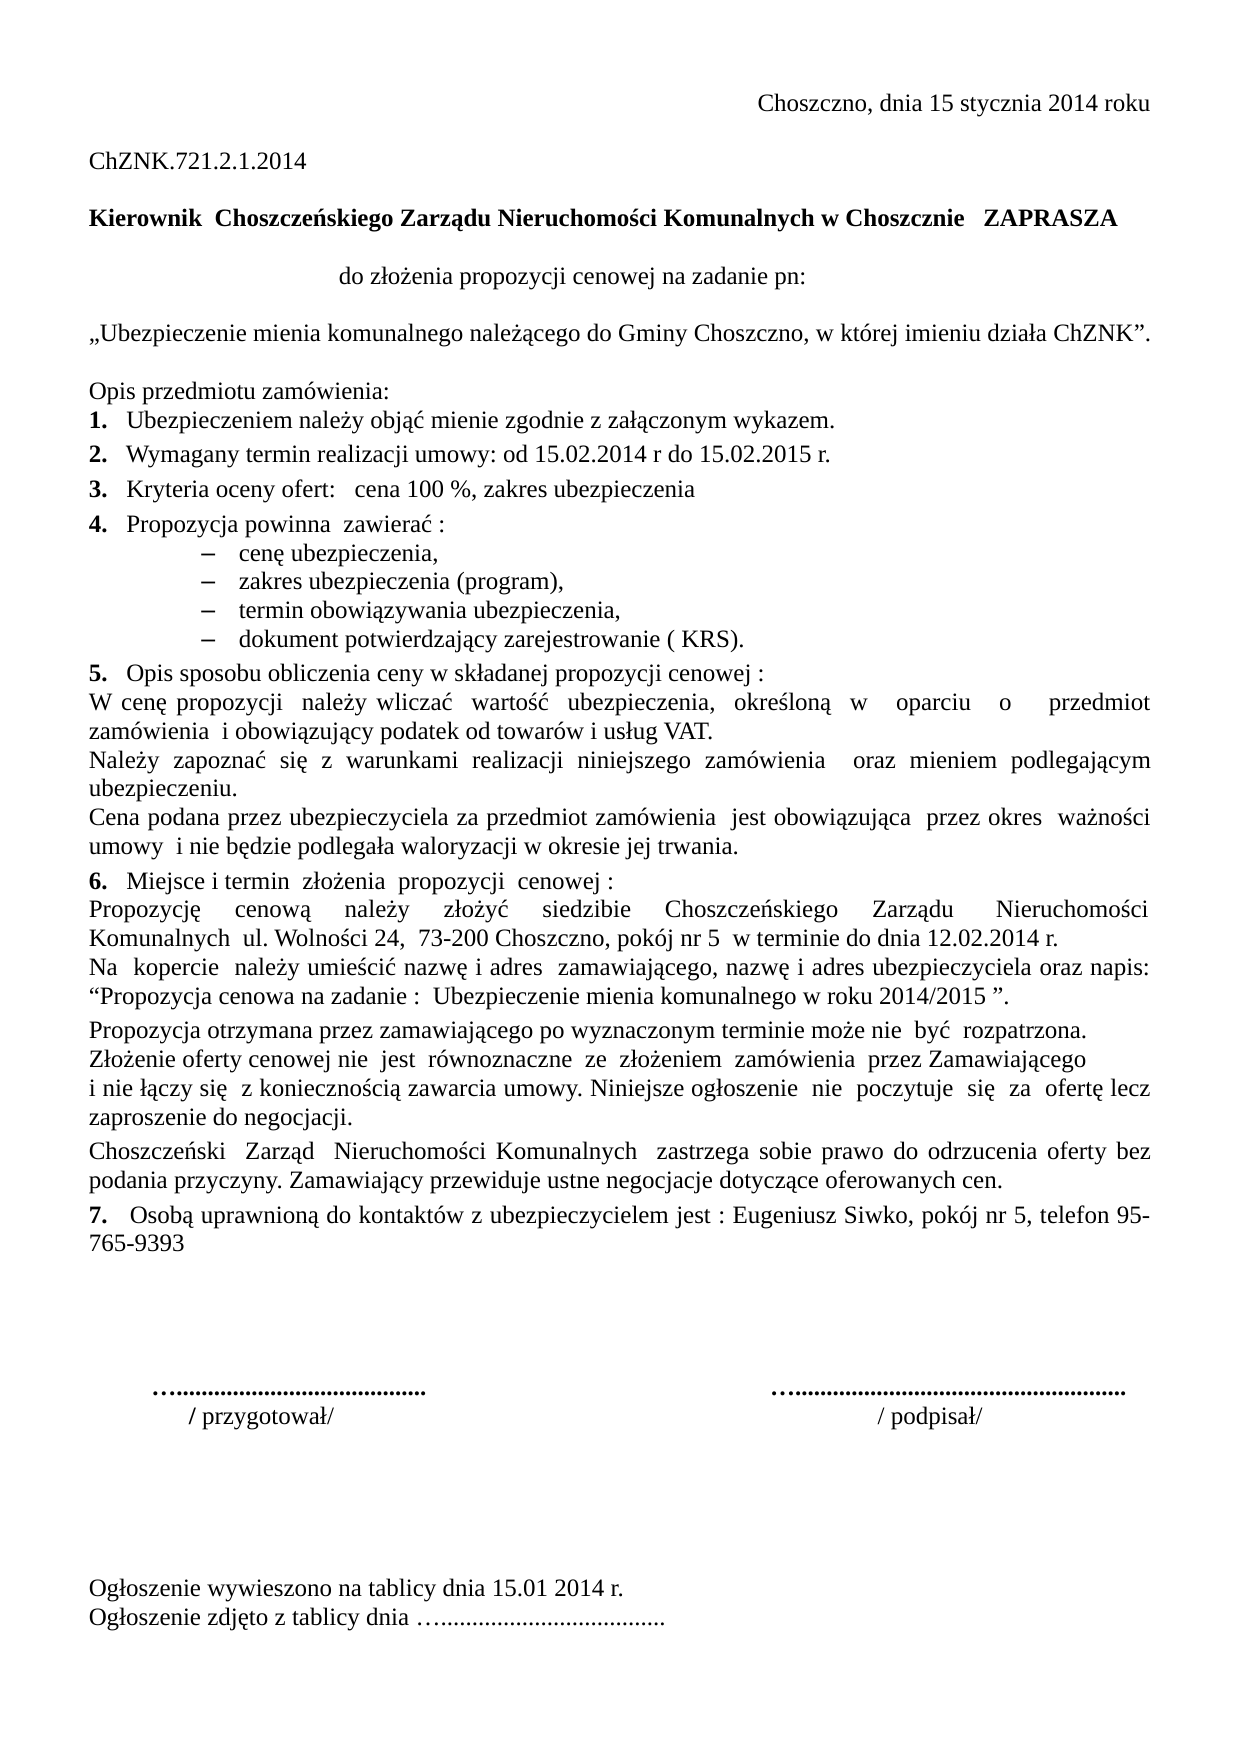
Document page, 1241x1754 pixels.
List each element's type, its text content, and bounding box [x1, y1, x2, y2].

text Propozycję cenową należy złożyć siedzibie Choszczeńskiego Zarządu Nieruchomości Komunalnych ul. Wolności 24, 73-200 Choszczno, pokój nr 5 w terminie do dnia 12.02.2014 r. [88, 894, 1152, 952]
text Propozycja otrzymana przez zamawiającego po wyznaczonym terminie może nie być rozpatrzona. [88, 1015, 1152, 1044]
text 4. Propozycja powinna zawierać : [88, 509, 1152, 538]
text 3. Kryteria oceny ofert: cena 100 %, zakres ubezpieczenia [88, 474, 1152, 503]
list zakres ubezpieczenia (program), [201, 566, 1152, 595]
text 1. Ubezpieczeniem należy objąć mienie zgodnie z załączonym wykazem. [88, 405, 1152, 433]
text ChZNK.721.2.1.2014 [88, 146, 1152, 175]
text / przygotował/ / podpisał/ [88, 1401, 1152, 1430]
text Opis przedmiotu zamówienia: [88, 376, 1152, 405]
text Na kopercie należy umieścić nazwę i adres zamawiającego, nazwę i adres ubezpieczyciela oraz napis: “Propozycja cenowa na zadanie : Ubezpieczenie mienia komunalnego w roku 2014/2015 ”. [88, 952, 1152, 1009]
text 6. Miejsce i termin złożenia propozycji cenowej : [88, 866, 1152, 894]
list dokument potwierdzający zarejestrowanie ( KRS). [201, 624, 1152, 653]
text Ogłoszenie wywieszono na tablicy dnia 15.01 2014 r. [88, 1573, 1152, 1602]
text Należy zapoznać się z warunkami realizacji niniejszego zamówienia oraz mieniem podlegającym ubezpieczeniu. [88, 745, 1152, 802]
text i nie łączy się z koniecznością zawarcia umowy. Niniejsze ogłoszenie nie poczytuje się za ofertę lecz zaproszenie do negocjacji. [88, 1073, 1152, 1130]
text 7. Osobą uprawnioną do kontaktów z ubezpieczycielem jest : Eugeniusz Siwko, pokój nr 5, telefon 95-765-9393 [88, 1200, 1152, 1257]
text Złożenie oferty cenowej nie jest równoznaczne ze złożeniem zamówienia przez Zamawiającego [88, 1044, 1152, 1073]
text Cena podana przez ubezpieczyciela za przedmiot zamówienia jest obowiązująca przez okres ważności umowy i nie będzie podlegała waloryzacji w okresie jej trwania. [88, 802, 1152, 860]
text …........................................ …..................................................... [88, 1372, 1152, 1401]
text W cenę propozycji należy wliczać wartość ubezpieczenia, określoną w oparciu o przedmiot zamówienia i obowiązujący podatek od towarów i usług VAT. [88, 687, 1152, 745]
text „Ubezpieczenie mienia komunalnego należącego do Gminy Choszczno, w której imieniu działa ChZNK”. [88, 318, 1152, 347]
text do złożenia propozycji cenowej na zadanie pn: [88, 261, 1152, 290]
text Choszczno, dnia 15 stycznia 2014 roku [88, 88, 1152, 117]
text Kierownik Choszczeńskiego Zarządu Nieruchomości Komunalnych w Choszcznie ZAPRASZA [88, 203, 1152, 232]
text Choszczeński Zarząd Nieruchomości Komunalnych zastrzega sobie prawo do odrzucenia oferty bez podania przyczyny. Zamawiający przewiduje ustne negocjacje dotyczące oferowanych cen. [88, 1136, 1152, 1194]
text 5. Opis sposobu obliczenia ceny w składanej propozycji cenowej : [88, 658, 1152, 687]
text Ogłoszenie zdjęto z tablicy dnia ….................................... [88, 1602, 1152, 1631]
list cenę ubezpieczenia, [201, 538, 1152, 566]
text 2. Wymagany termin realizacji umowy: od 15.02.2014 r do 15.02.2015 r. [88, 439, 1152, 468]
list termin obowiązywania ubezpieczenia, [201, 595, 1152, 624]
